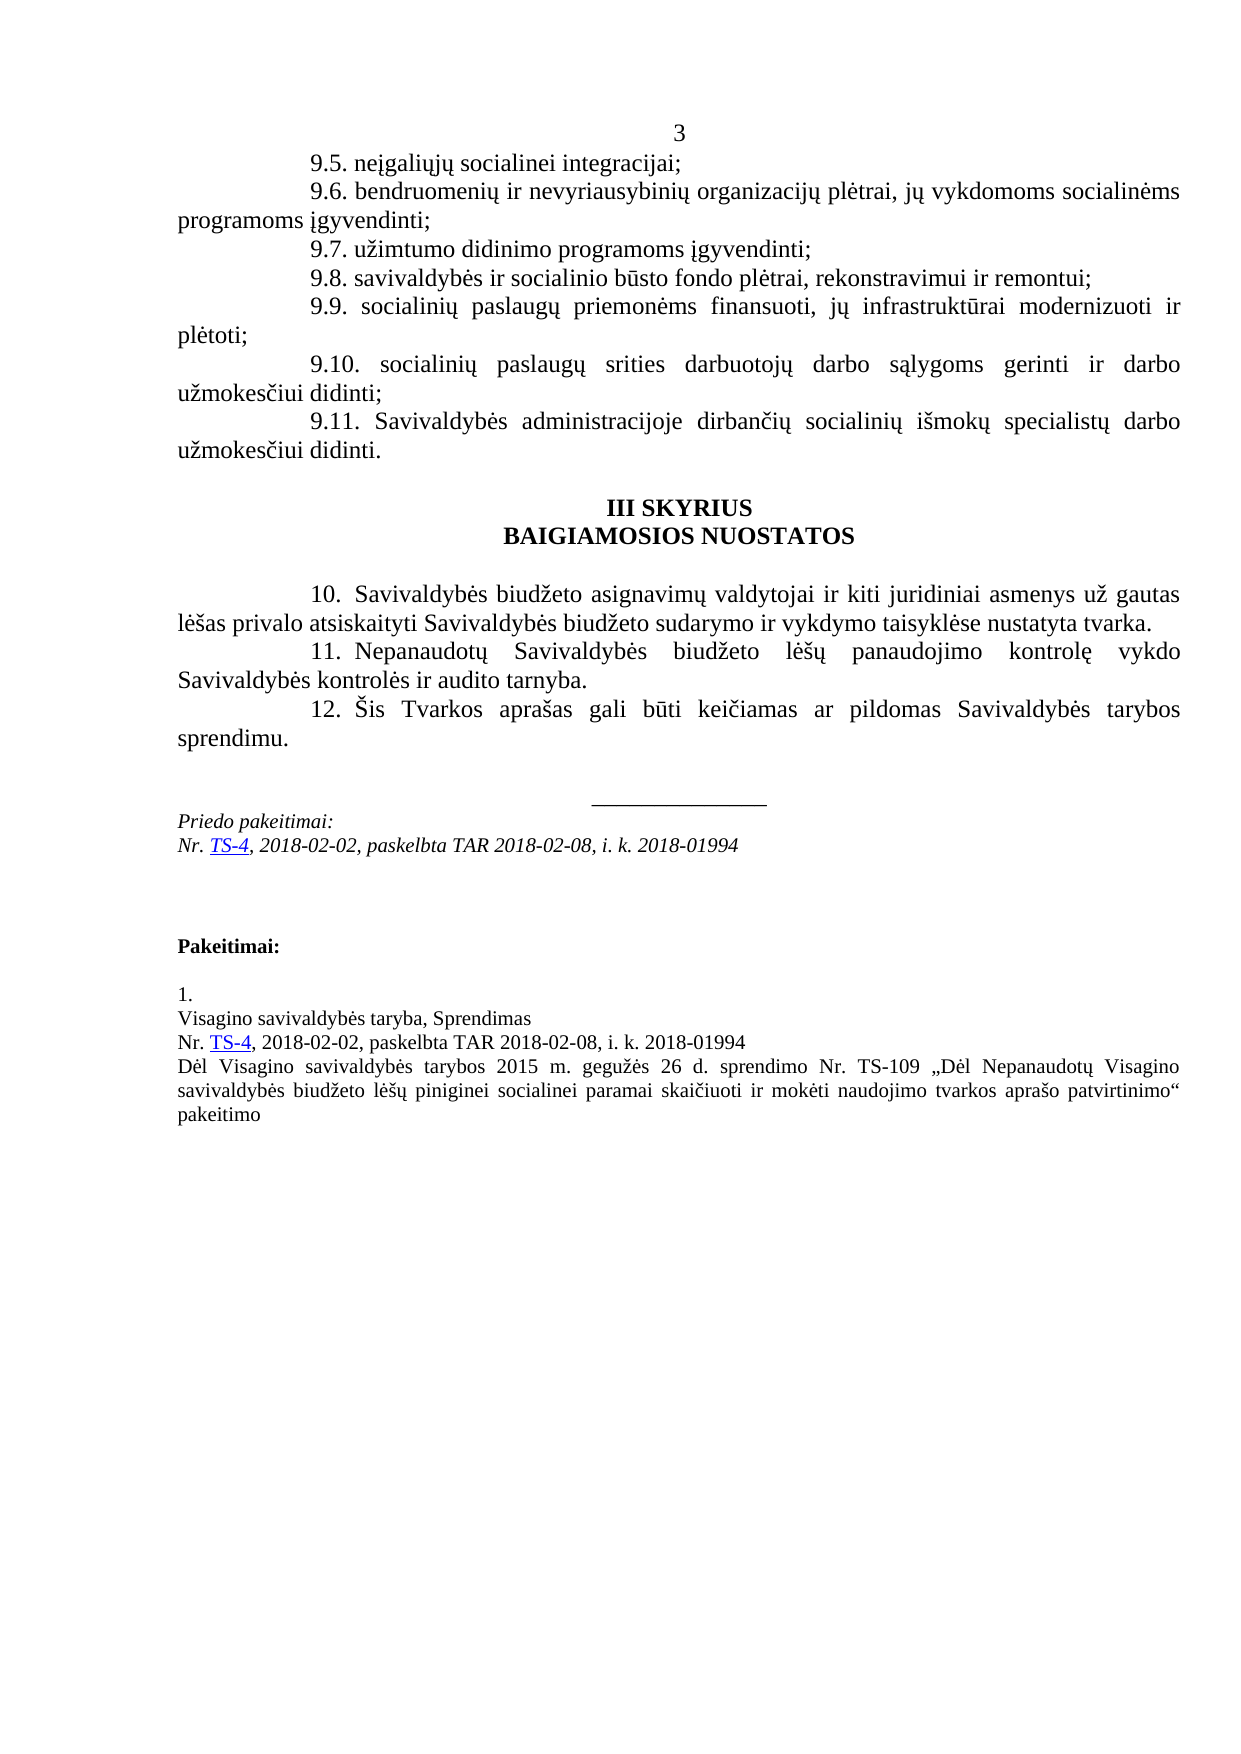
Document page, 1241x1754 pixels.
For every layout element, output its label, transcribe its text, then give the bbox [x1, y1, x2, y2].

text Dėl Visagino savivaldybės tarybos 2015 m. gegužės 26 d. sprendimo Nr. TS-109 „Dėl Nepanaudotų Visagino savivaldybės biudžeto lėšų piniginei socialinei paramai skaičiuoti ir mokėti naudojimo tvarkos aprašo patvirtinimo“ pakeitimo [177, 1054, 1181, 1126]
text BAIGIAMOSIOS NUOSTATOS [177, 521, 1181, 550]
text 9.5. neįgaliųjų socialinei integracijai; [177, 148, 1181, 176]
text 12. Šis Tvarkos aprašas gali būti keičiamas ar pildomas Savivaldybės tarybos sprendimu. [177, 694, 1181, 751]
text 9.6. bendruomenių ir nevyriausybinių organizacijų plėtrai, jų vykdomoms socialinėms programoms įgyvendinti; [177, 176, 1181, 234]
text 9.9. socialinių paslaugų priemonėms finansuoti, jų infrastruktūrai modernizuoti ir plėtoti; [177, 291, 1181, 349]
text ______________ [177, 780, 1181, 809]
text 10. Savivaldybės biudžeto asignavimų valdytojai ir kiti juridiniai asmenys už gautas lėšas privalo atsiskaityti Savivaldybės biudžeto sudarymo ir vykdymo taisyklėse nustatyta tvarka. [177, 579, 1181, 636]
text 9.11. Savivaldybės administracijoje dirbančių socialinių išmokų specialistų darbo užmokesčiui didinti. [177, 406, 1181, 464]
text Nr. TS-4, 2018-02-02, paskelbta TAR 2018-02-08, i. k. 2018-01994 [177, 1030, 1181, 1054]
text III SKYRIUS [177, 493, 1181, 521]
text Visagino savivaldybės taryba, Sprendimas [177, 1006, 1181, 1030]
text 11. Nepanaudotų Savivaldybės biudžeto lėšų panaudojimo kontrolę vykdo Savivaldybės kontrolės ir audito tarnyba. [177, 636, 1181, 694]
text Nr. TS-4, 2018-02-02, paskelbta TAR 2018-02-08, i. k. 2018-01994 [177, 833, 1181, 857]
text Pakeitimai: [177, 934, 1181, 958]
text 9.7. užimtumo didinimo programoms įgyvendinti; [177, 234, 1181, 263]
text 1. [177, 982, 1181, 1006]
text 9.10. socialinių paslaugų srities darbuotojų darbo sąlygoms gerinti ir darbo užmokesčiui didinti; [177, 349, 1181, 406]
text 9.8. savivaldybės ir socialinio būsto fondo plėtrai, rekonstravimui ir remontui; [177, 263, 1181, 291]
text Priedo pakeitimai: [177, 809, 1181, 833]
